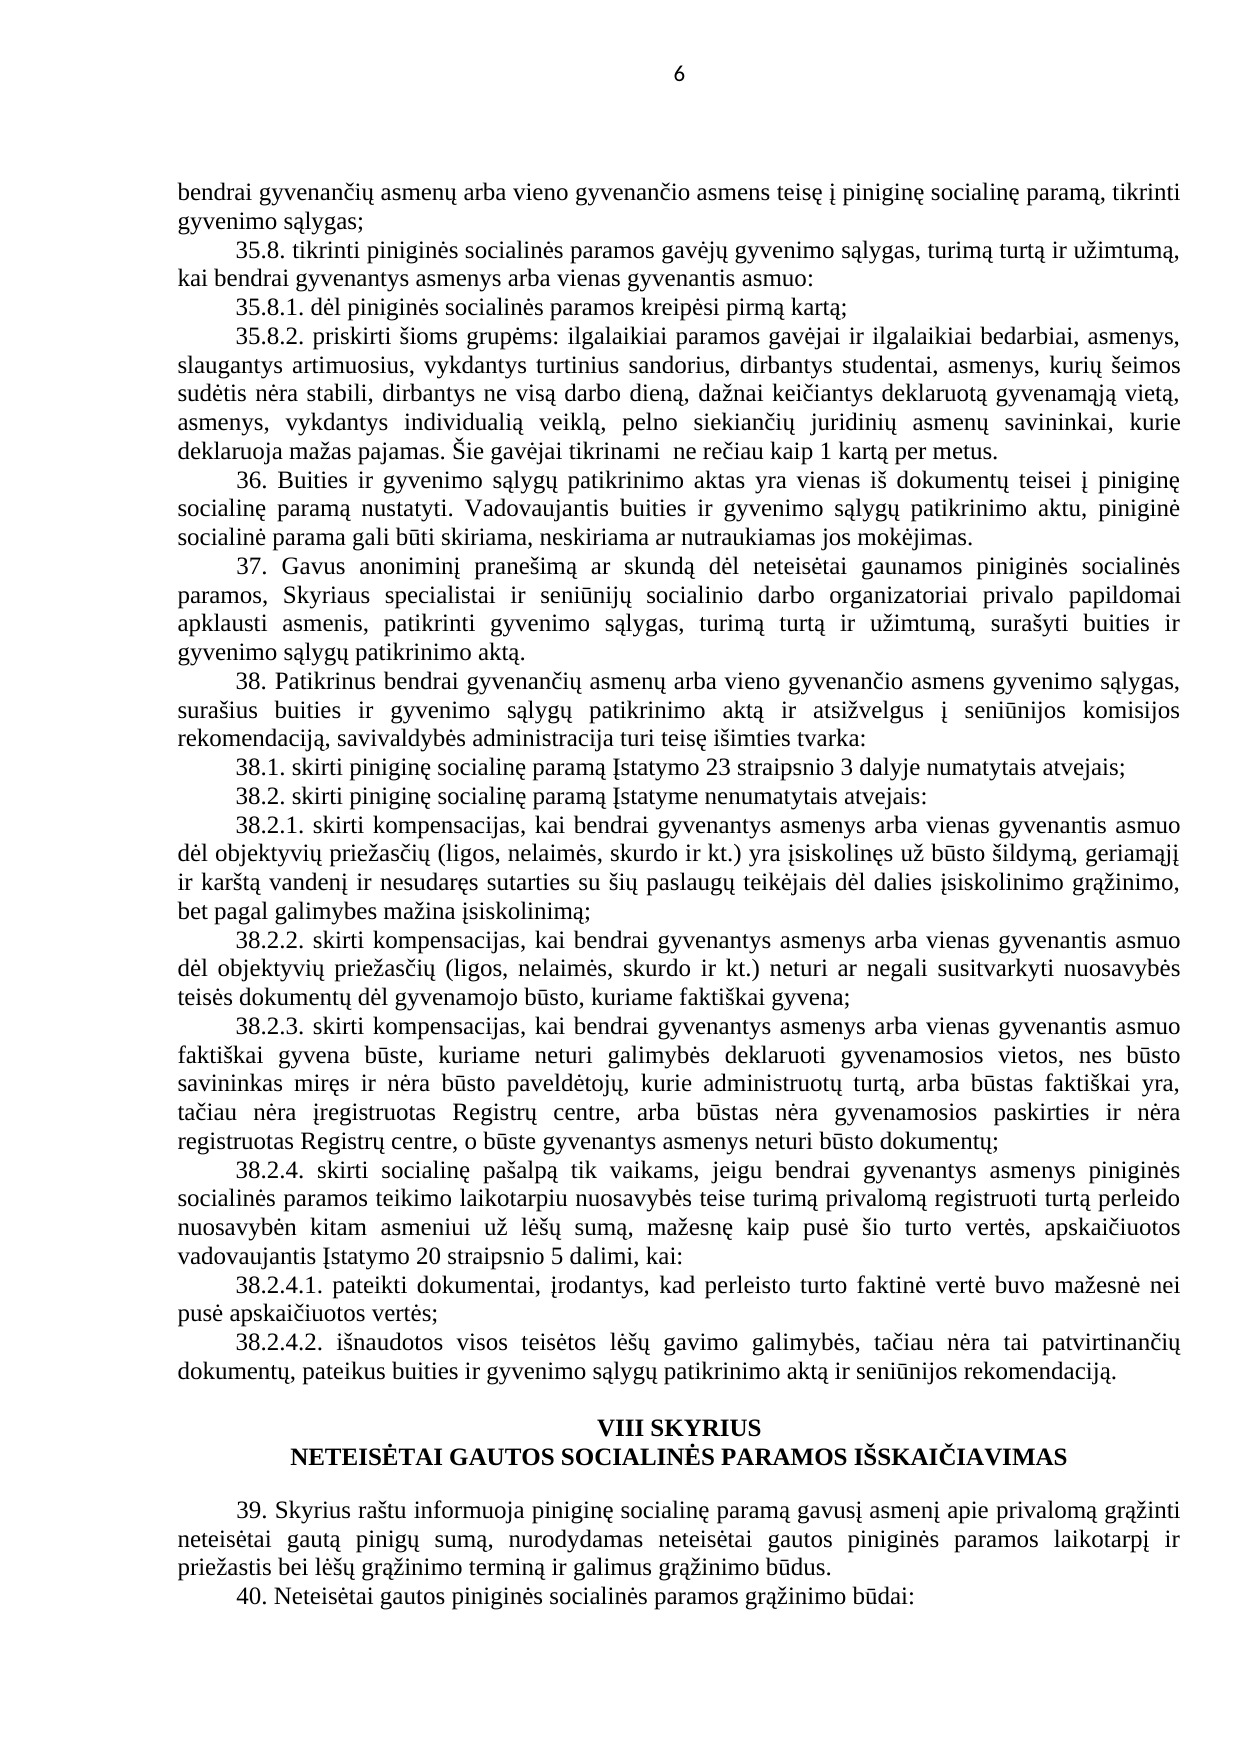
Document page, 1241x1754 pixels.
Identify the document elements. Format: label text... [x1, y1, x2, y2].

text 38.2.4.2. išnaudotos visos teisėtos lėšų gavimo galimybės, tačiau nėra tai patvirtinančių dokumentų, pateikus buities ir gyvenimo sąlygų patikrinimo aktą ir seniūnijos rekomendaciją. [177, 1327, 1181, 1385]
text 36. Buities ir gyvenimo sąlygų patikrinimo aktas yra vienas iš dokumentų teisei į piniginę socialinę paramą nustatyti. Vadovaujantis buities ir gyvenimo sąlygų patikrinimo aktu, piniginė socialinė parama gali būti skiriama, neskiriama ar nutraukiamas jos mokėjimas. [177, 465, 1181, 551]
text 40. Neteisėtai gautos piniginės socialinės paramos grąžinimo būdai: [177, 1581, 1181, 1610]
text 38.2. skirti piniginę socialinę paramą Įstatyme nenumatytais atvejais: [177, 781, 1181, 810]
text 35.8. tikrinti piniginės socialinės paramos gavėjų gyvenimo sąlygas, turimą turtą ir užimtumą, kai bendrai gyvenantys asmenys arba vienas gyvenantis asmuo: [177, 235, 1181, 292]
text 39. Skyrius raštu informuoja piniginę socialinę paramą gavusį asmenį apie privalomą grąžinti neteisėtai gautą pinigų sumą, nurodydamas neteisėtai gautos piniginės paramos laikotarpį ir priežastis bei lėšų grąžinimo terminą ir galimus grąžinimo būdus. [177, 1495, 1181, 1581]
text 38.2.4. skirti socialinę pašalpą tik vaikams, jeigu bendrai gyvenantys asmenys piniginės socialinės paramos teikimo laikotarpiu nuosavybės teise turimą privalomą registruoti turtą perleido nuosavybėn kitam asmeniui už lėšų sumą, mažesnę kaip pusė šio turto vertės, apskaičiuotos vadovaujantis Įstatymo 20 straipsnio 5 dalimi, kai: [177, 1155, 1181, 1270]
text 38.2.1. skirti kompensacijas, kai bendrai gyvenantys asmenys arba vienas gyvenantis asmuo dėl objektyvių priežasčių (ligos, nelaimės, skurdo ir kt.) yra įsiskolinęs už būsto šildymą, geriamąjį ir karštą vandenį ir nesudaręs sutarties su šių paslaugų teikėjais dėl dalies įsiskolinimo grąžinimo, bet pagal galimybes mažina įsiskolinimą; [177, 810, 1181, 925]
text 38.2.4.1. pateikti dokumentai, įrodantys, kad perleisto turto faktinė vertė buvo mažesnė nei pusė apskaičiuotos vertės; [177, 1270, 1181, 1327]
text 38.2.3. skirti kompensacijas, kai bendrai gyvenantys asmenys arba vienas gyvenantis asmuo faktiškai gyvena būste, kuriame neturi galimybės deklaruoti gyvenamosios vietos, nes būsto savininkas miręs ir nėra būsto paveldėtojų, kurie administruotų turtą, arba būstas faktiškai yra, tačiau nėra įregistruotas Registrų centre, arba būstas nėra gyvenamosios paskirties ir nėra registruotas Registrų centre, o būste gyvenantys asmenys neturi būsto dokumentų; [177, 1011, 1181, 1155]
text VIII SKYRIUS [177, 1413, 1181, 1442]
text NETEISĖTAI GAUTOS SOCIALINĖS PARAMOS IŠSKAIČIAVIMAS [177, 1442, 1181, 1471]
text 35.8.2. priskirti šioms grupėms: ilgalaikiai paramos gavėjai ir ilgalaikiai bedarbiai, asmenys, slaugantys artimuosius, vykdantys turtinius sandorius, dirbantys studentai, asmenys, kurių šeimos sudėtis nėra stabili, dirbantys ne visą darbo dieną, dažnai keičiantys deklaruotą gyvenamąją vietą, asmenys, vykdantys individualią veiklą, pelno siekiančių juridinių asmenų savininkai, kurie deklaruoja mažas pajamas. Šie gavėjai tikrinami ne rečiau kaip 1 kartą per metus. [177, 321, 1181, 465]
text 37. Gavus anoniminį pranešimą ar skundą dėl neteisėtai gaunamos piniginės socialinės paramos, Skyriaus specialistai ir seniūnijų socialinio darbo organizatoriai privalo papildomai apklausti asmenis, patikrinti gyvenimo sąlygas, turimą turtą ir užimtumą, surašyti buities ir gyvenimo sąlygų patikrinimo aktą. [177, 551, 1181, 666]
text 35.8.1. dėl piniginės socialinės paramos kreipėsi pirmą kartą; [177, 292, 1181, 321]
text 38.1. skirti piniginę socialinę paramą Įstatymo 23 straipsnio 3 dalyje numatytais atvejais; [177, 752, 1181, 781]
text 38. Patikrinus bendrai gyvenančių asmenų arba vieno gyvenančio asmens gyvenimo sąlygas, surašius buities ir gyvenimo sąlygų patikrinimo aktą ir atsižvelgus į seniūnijos komisijos rekomendaciją, savivaldybės administracija turi teisę išimties tvarka: [177, 666, 1181, 752]
text 38.2.2. skirti kompensacijas, kai bendrai gyvenantys asmenys arba vienas gyvenantis asmuo dėl objektyvių priežasčių (ligos, nelaimės, skurdo ir kt.) neturi ar negali susitvarkyti nuosavybės teisės dokumentų dėl gyvenamojo būsto, kuriame faktiškai gyvena; [177, 925, 1181, 1011]
text bendrai gyvenančių asmenų arba vieno gyvenančio asmens teisę į piniginę socialinę paramą, tikrinti gyvenimo sąlygas; [177, 177, 1181, 235]
